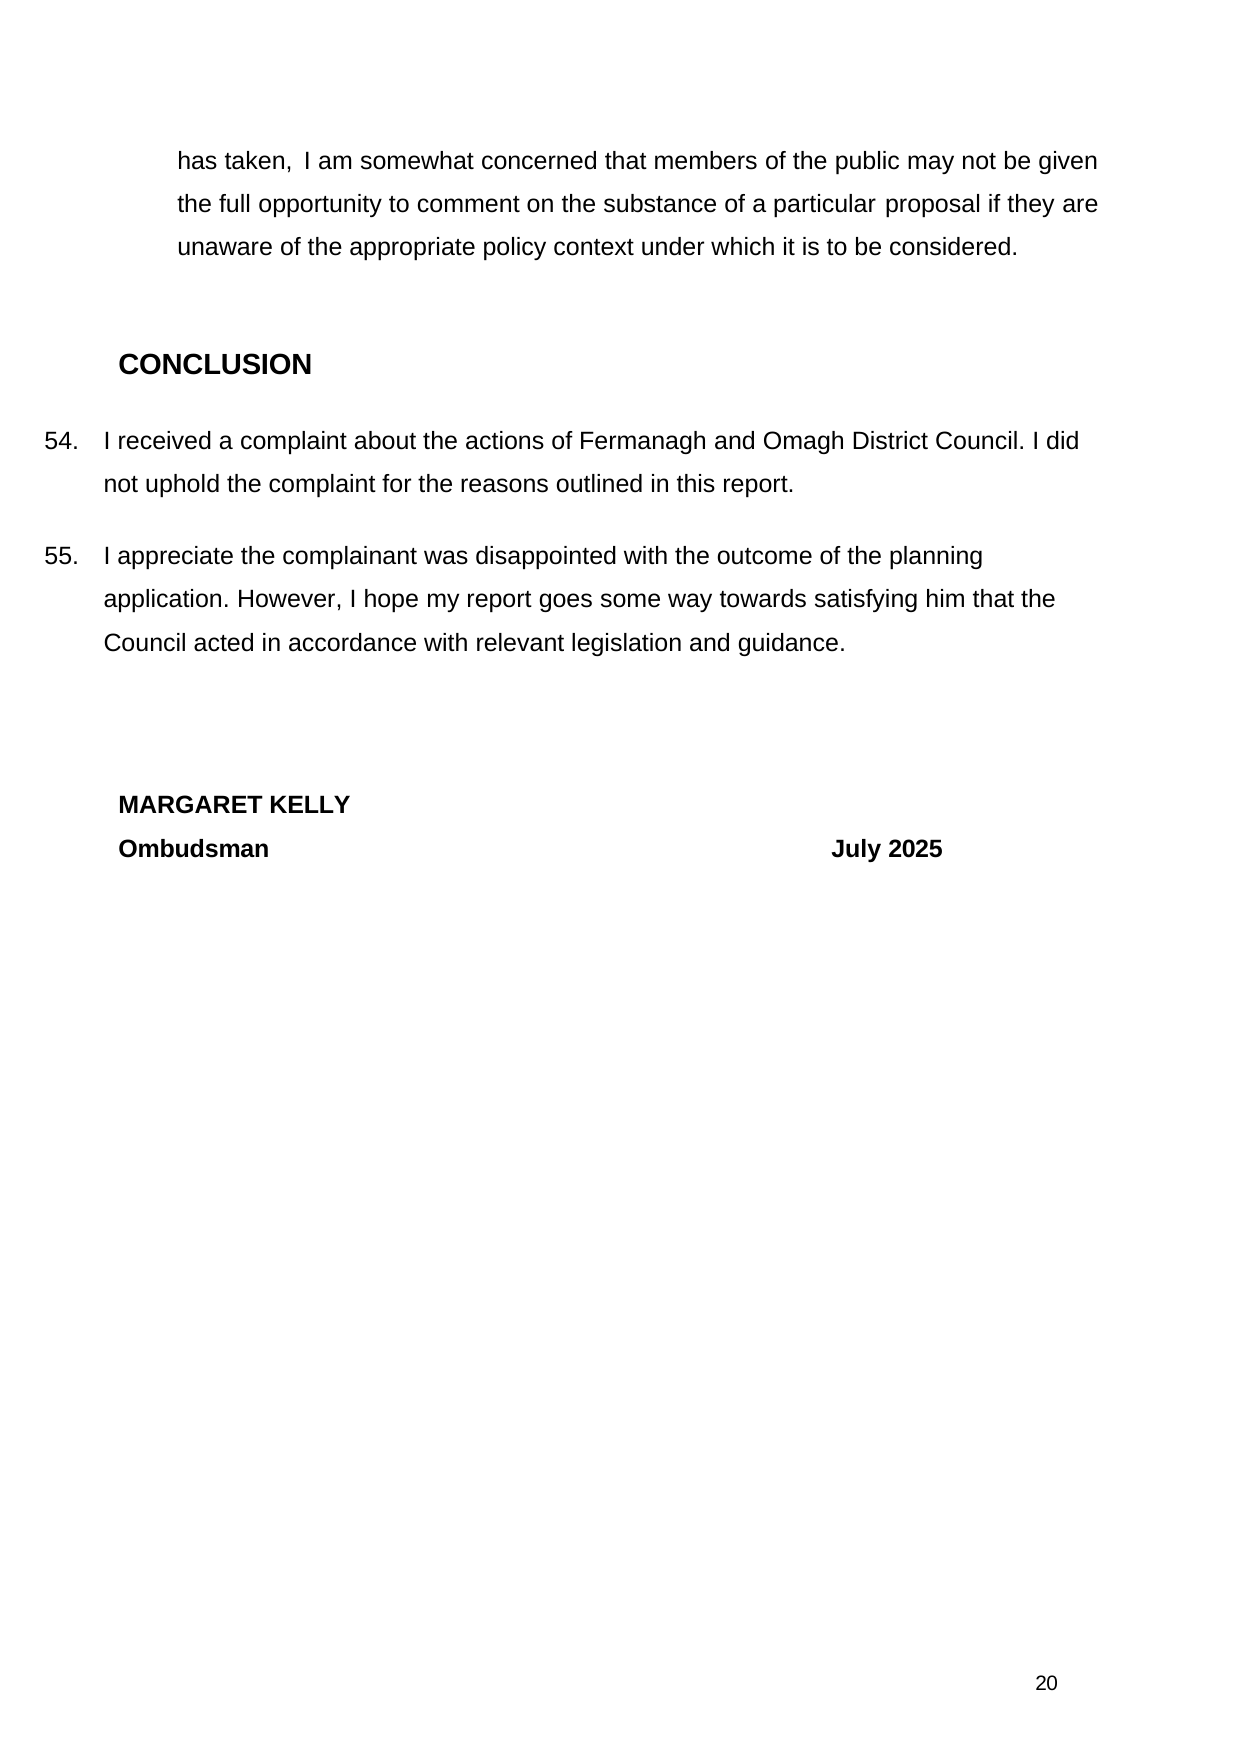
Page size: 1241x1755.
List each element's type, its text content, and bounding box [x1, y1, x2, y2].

list I appreciate the complainant was disappointed with the outcome of the planning application. However, I hope my report goes some way towards satisfying him that the Council acted in accordance with relevant legislation and guidance. [44, 541, 1088, 656]
text Ombudsman July 2025 [118, 834, 1123, 862]
text MARGARET KELLY [118, 790, 1123, 819]
subtitle CONCLUSION [118, 347, 1123, 380]
list I received a complaint about the actions of Fermanagh and Omagh District Council. I did not uphold the complaint for the reasons outlined in this report. [44, 426, 1113, 498]
text has taken, I am somewhat concerned that members of the public may not be given the full opportunity to comment on the substance of a particular proposal if they are unaware of the appropriate policy context under which it is to be considered. [177, 146, 1098, 261]
